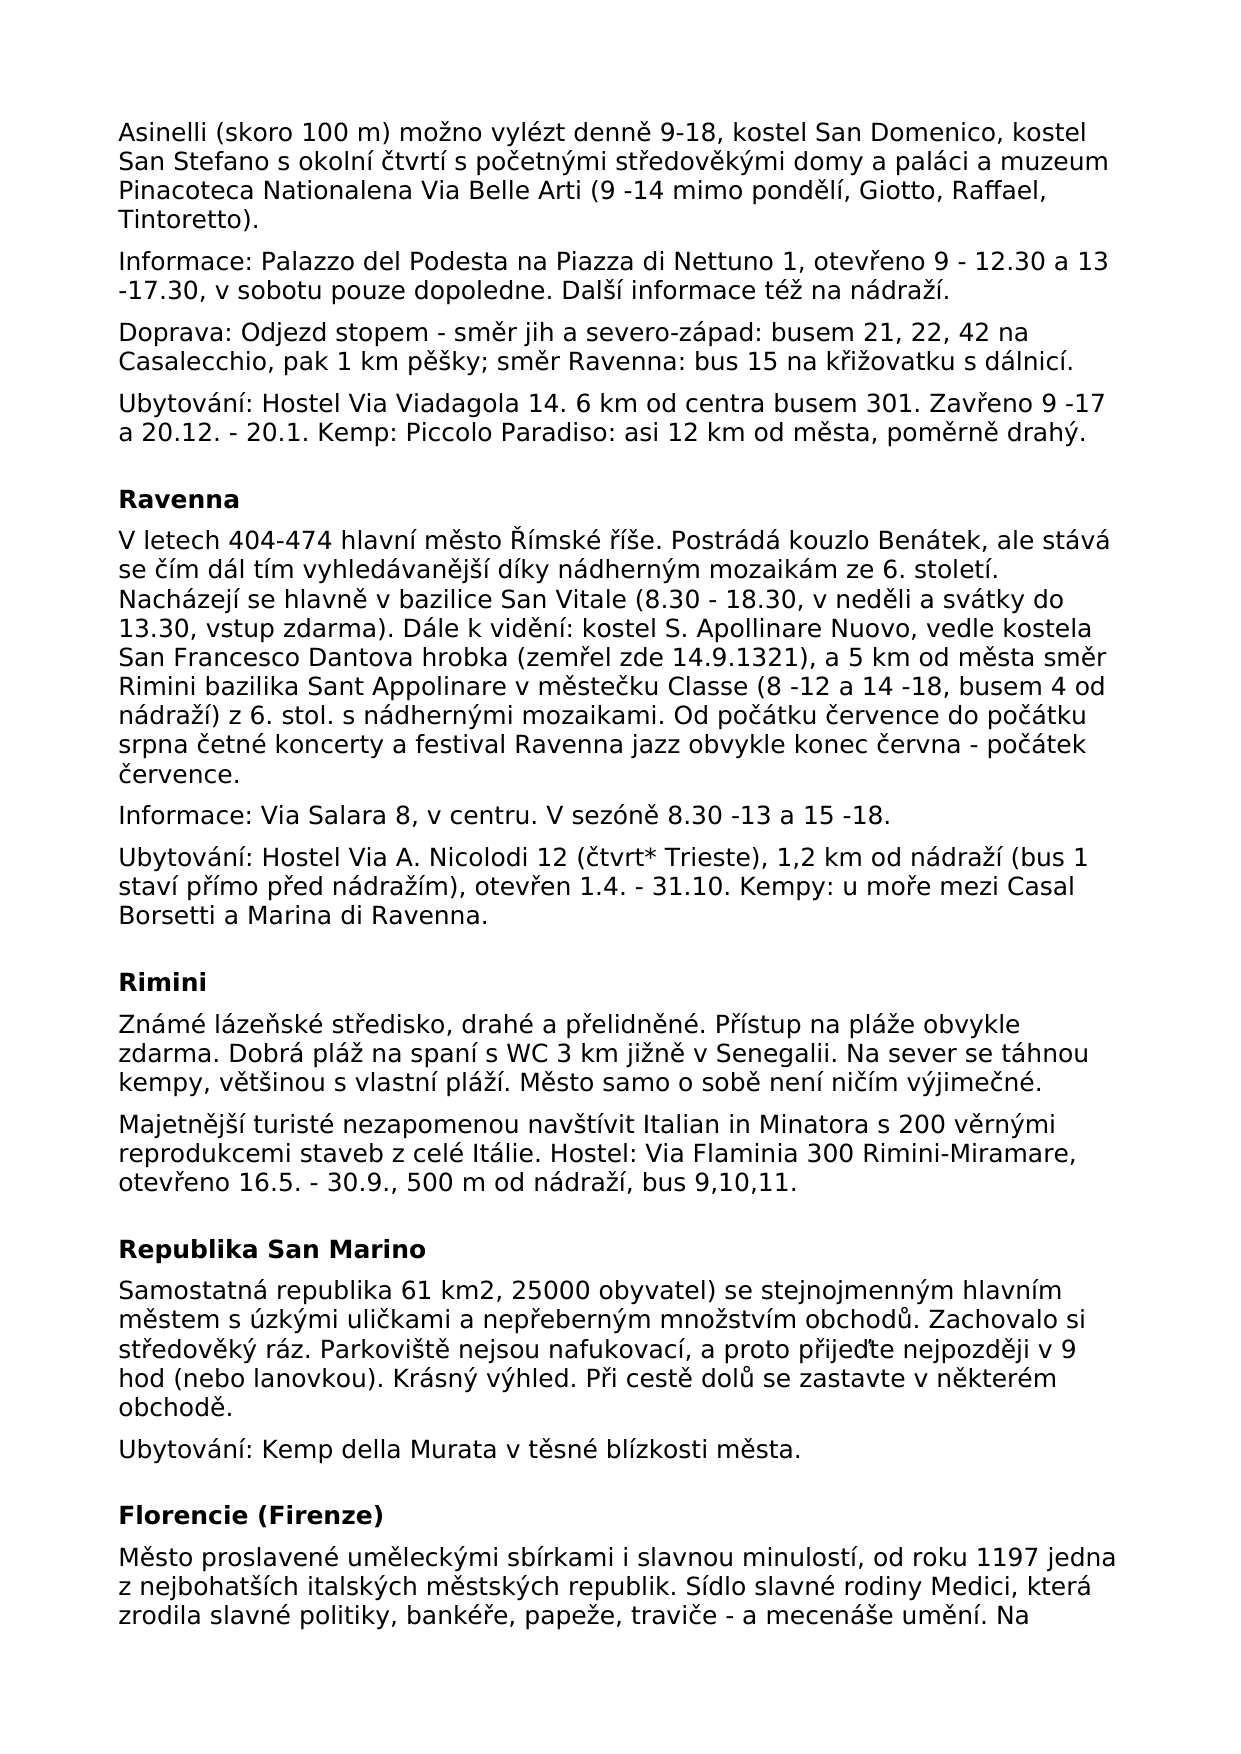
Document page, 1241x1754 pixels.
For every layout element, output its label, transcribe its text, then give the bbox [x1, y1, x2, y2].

text Známé lázeňské středisko, drahé a přelidněné. Přístup na pláže obvykle zdarma. Dobrá pláž na spaní s WC 3 km jižně v Senegalii. Na sever se táhnou kempy, většinou s vlastní pláží. Město samo o sobě není ničím výjimečné. [118, 1010, 1122, 1097]
text Informace: Palazzo del Podesta na Piazza di Nettuno 1, otevřeno 9 - 12.30 a 13 -17.30, v sobotu pouze dopoledne. Další informace též na nádraží. [118, 247, 1122, 306]
subtitle Florencie (Firenze) [118, 1501, 1122, 1531]
subtitle Republika San Marino [118, 1235, 1122, 1264]
text Doprava: Odjezd stopem - směr jih a severo-západ: busem 21, 22, 42 na Casalecchio, pak 1 km pěšky; směr Ravenna: bus 15 na křižovatku s dálnicí. [118, 318, 1122, 376]
text Město proslavené uměleckými sbírkami i slavnou minulostí, od roku 1197 jedna z nejbohatších italských městských republik. Sídlo slavné rodiny Medici, která zrodila slavné politiky, bankéře, papeže, traviče - a mecenáše umění. Na [118, 1543, 1122, 1631]
text Asinelli (skoro 100 m) možno vylézt denně 9-18, kostel San Domenico, kostel San Stefano s okolní čtvrtí s početnými středověkými domy a paláci a muzeum Pinacoteca Nationalena Via Belle Arti (9 -14 mimo pondělí, Giotto, Raffael, Tintoretto). [118, 118, 1122, 235]
text Ubytování: Hostel Via Viadagola 14. 6 km od centra busem 301. Zavřeno 9 -17 a 20.12. - 20.1. Kemp: Piccolo Paradiso: asi 12 km od města, poměrně drahý. [118, 389, 1122, 447]
subtitle Rimini [118, 968, 1122, 997]
text Majetnější turisté nezapomenou navštívit Italian in Minatora s 200 věrnými reprodukcemi staveb z celé Itálie. Hostel: Via Flaminia 300 Rimini-Miramare, otevřeno 16.5. - 30.9., 500 m od nádraží, bus 9,10,11. [118, 1110, 1122, 1197]
text Ubytování: Hostel Via A. Nicolodi 12 (čtvrt* Trieste), 1,2 km od nádraží (bus 1 staví přímo před nádražím), otevřen 1.4. - 31.10. Kempy: u moře mezi Casal Borsetti a Marina di Ravenna. [118, 843, 1122, 931]
text Informace: Via Salara 8, v centru. V sezóně 8.30 -13 a 15 -18. [118, 801, 1122, 831]
subtitle Ravenna [118, 485, 1122, 514]
text V letech 404-474 hlavní město Římské říše. Postrádá kouzlo Benátek, ale stává se čím dál tím vyhledávanější díky nádherným mozaikám ze 6. století. Nacházejí se hlavně v bazilice San Vitale (8.30 - 18.30, v neděli a svátky do 13.30, vstup zdarma). Dále k vidění: kostel S. Apollinare Nuovo, vedle kostela San Francesco Dantova hrobka (zemřel zde 14.9.1321), a 5 km od města směr Rimini bazilika Sant Appolinare v městečku Classe (8 -12 a 14 -18, busem 4 od nádraží) z 6. stol. s nádhernými mozaikami. Od počátku července do počátku srpna četné koncerty a festival Ravenna jazz obvykle konec června - počátek července. [118, 526, 1122, 789]
text Ubytování: Kemp della Murata v těsné blízkosti města. [118, 1435, 1122, 1464]
text Samostatná republika 61 km2, 25000 obyvatel) se stejnojmenným hlavním městem s úzkými uličkami a nepřeberným množstvím obchodů. Zachovalo si středověký ráz. Parkoviště nejsou nafukovací, a proto přijeďte nejpozději v 9 hod (nebo lanovkou). Krásný výhled. Při cestě dolů se zastavte v některém obchodě. [118, 1276, 1122, 1422]
